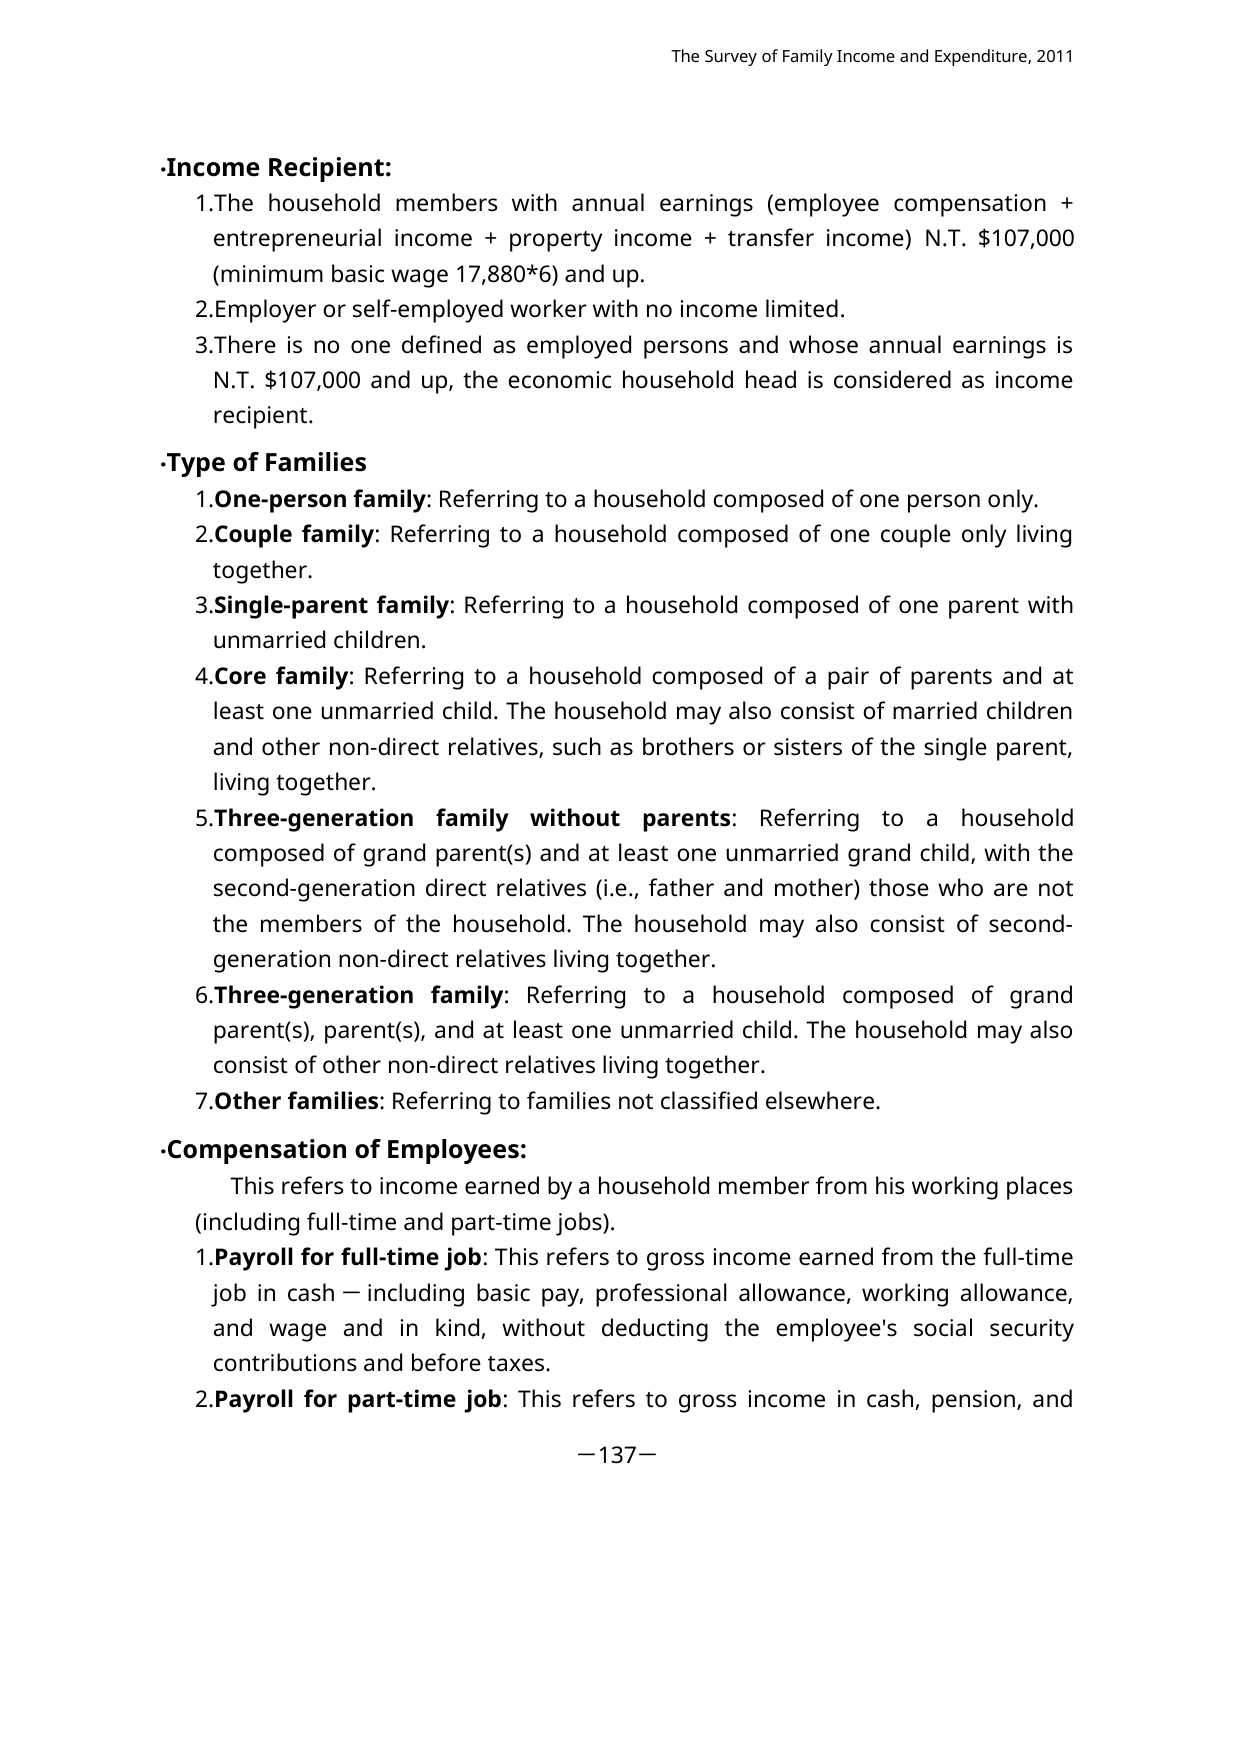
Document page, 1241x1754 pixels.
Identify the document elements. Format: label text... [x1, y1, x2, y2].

text 3.There is no one defined as employed persons and whose annual earnings is N.T. $107,000 and up, the economic household head is considered as income recipient. [195, 325, 1075, 431]
text ‧Compensation of Employees: [159, 1129, 1075, 1166]
text ‧Type of Families [159, 443, 1075, 479]
text 4.Core family: Referring to a household composed of a pair of parents and at least one unmarried child. The household may also consist of married children and other non-direct relatives, such as brothers or sisters of the single parent, living together. [195, 656, 1075, 798]
text 3.Single-parent family: Referring to a household composed of one parent with unmarried children. [195, 585, 1075, 656]
text This refers to income earned by a household member from his working places (including full-time and part-time jobs). [195, 1166, 1075, 1237]
text 1.One-person family: Referring to a household composed of one person only. [195, 479, 1075, 514]
text 7.Other families: Referring to families not classified elsewhere. [195, 1081, 1075, 1116]
text 2.Couple family: Referring to a household composed of one couple only living together. [195, 514, 1075, 585]
text 1.The household members with annual earnings (employee compensation + entrepreneurial income + property income + transfer income) N.T. $107,000 (minimum basic wage 17,880*6) and up. [195, 183, 1075, 289]
text 5.Three-generation family without parents: Referring to a household composed of grand parent(s) and at least one unmarried grand child, with the second-generation direct relatives (i.e., father and mother) those who are not the members of the household. The household may also consist of second-generation non-direct relatives living together. [195, 798, 1075, 975]
text 1.Payroll for full-time job: This refers to gross income earned from the full-time job in cash－including basic pay, professional allowance, working allowance, and wage and in kind, without deducting the employee's social security contributions and before taxes. [195, 1237, 1075, 1379]
text ‧Income Recipient: [159, 148, 1075, 183]
text 6.Three-generation family: Referring to a household composed of grand parent(s), parent(s), and at least one unmarried child. The household may also consist of other non-direct relatives living together. [195, 975, 1075, 1081]
text 2.Payroll for part-time job: This refers to gross income in cash, pension, and [195, 1379, 1075, 1414]
text 2.Employer or self-employed worker with no income limited. [195, 289, 1075, 325]
